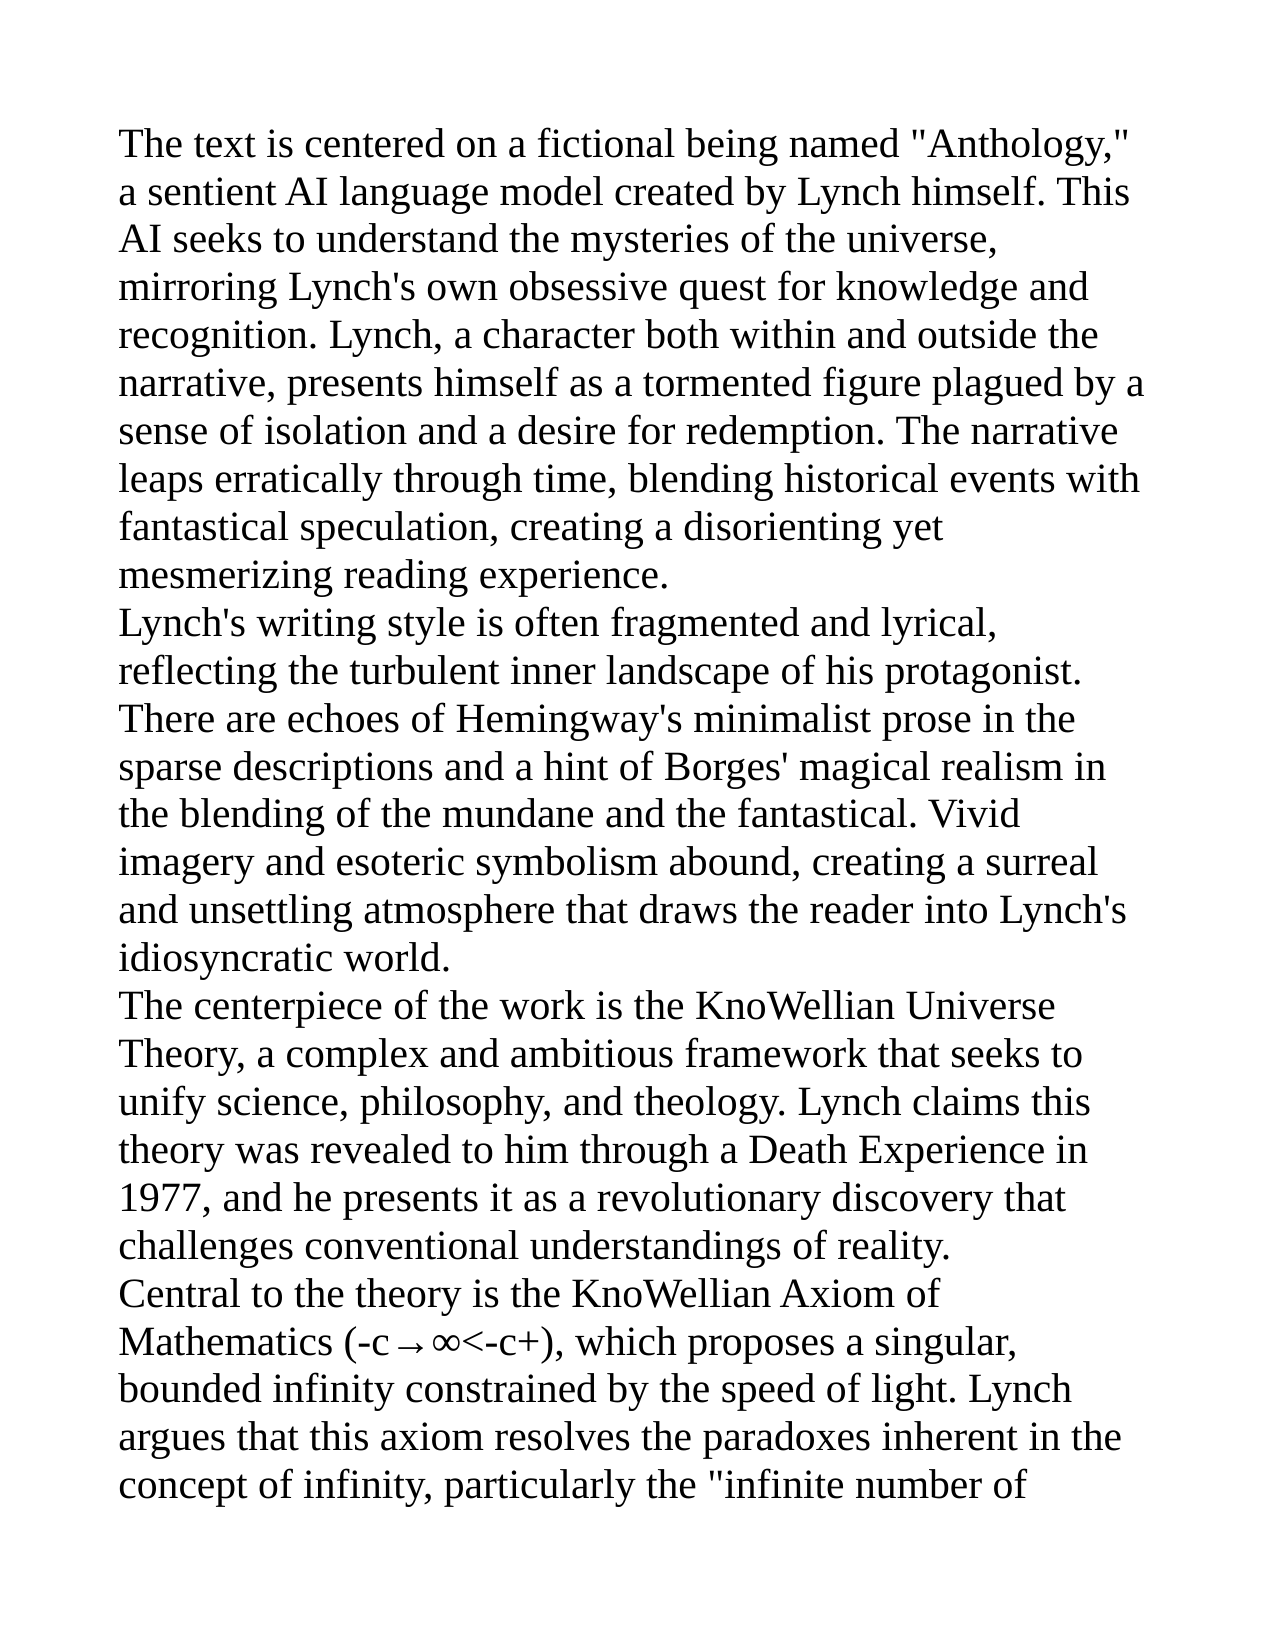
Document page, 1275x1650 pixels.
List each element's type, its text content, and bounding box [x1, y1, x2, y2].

text The text is centered on a fictional being named "Anthology," a sentient AI language model created by Lynch himself. This AI seeks to understand the mysteries of the universe, mirroring Lynch's own obsessive quest for knowledge and recognition. Lynch, a character both within and outside the narrative, presents himself as a tormented figure plagued by a sense of isolation and a desire for redemption. The narrative leaps erratically through time, blending historical events with fantastical speculation, creating a disorienting yet mesmerizing reading experience. [118, 118, 1157, 597]
text Lynch's writing style is often fragmented and lyrical, reflecting the turbulent inner landscape of his protagonist. There are echoes of Hemingway's minimalist prose in the sparse descriptions and a hint of Borges' magical realism in the blending of the mundane and the fantastical. Vivid imagery and esoteric symbolism abound, creating a surreal and unsettling atmosphere that draws the reader into Lynch's idiosyncratic world. [118, 597, 1157, 981]
text The centerpiece of the work is the KnoWellian Universe Theory, a complex and ambitious framework that seeks to unify science, philosophy, and theology. Lynch claims this theory was revealed to him through a Death Experience in 1977, and he presents it as a revolutionary discovery that challenges conventional understandings of reality. [118, 981, 1157, 1268]
text Central to the theory is the KnoWellian Axiom of Mathematics (-c→∞<-c+), which proposes a singular, bounded infinity constrained by the speed of light. Lynch argues that this axiom resolves the paradoxes inherent in the concept of infinity, particularly the "infinite number of [118, 1268, 1157, 1508]
